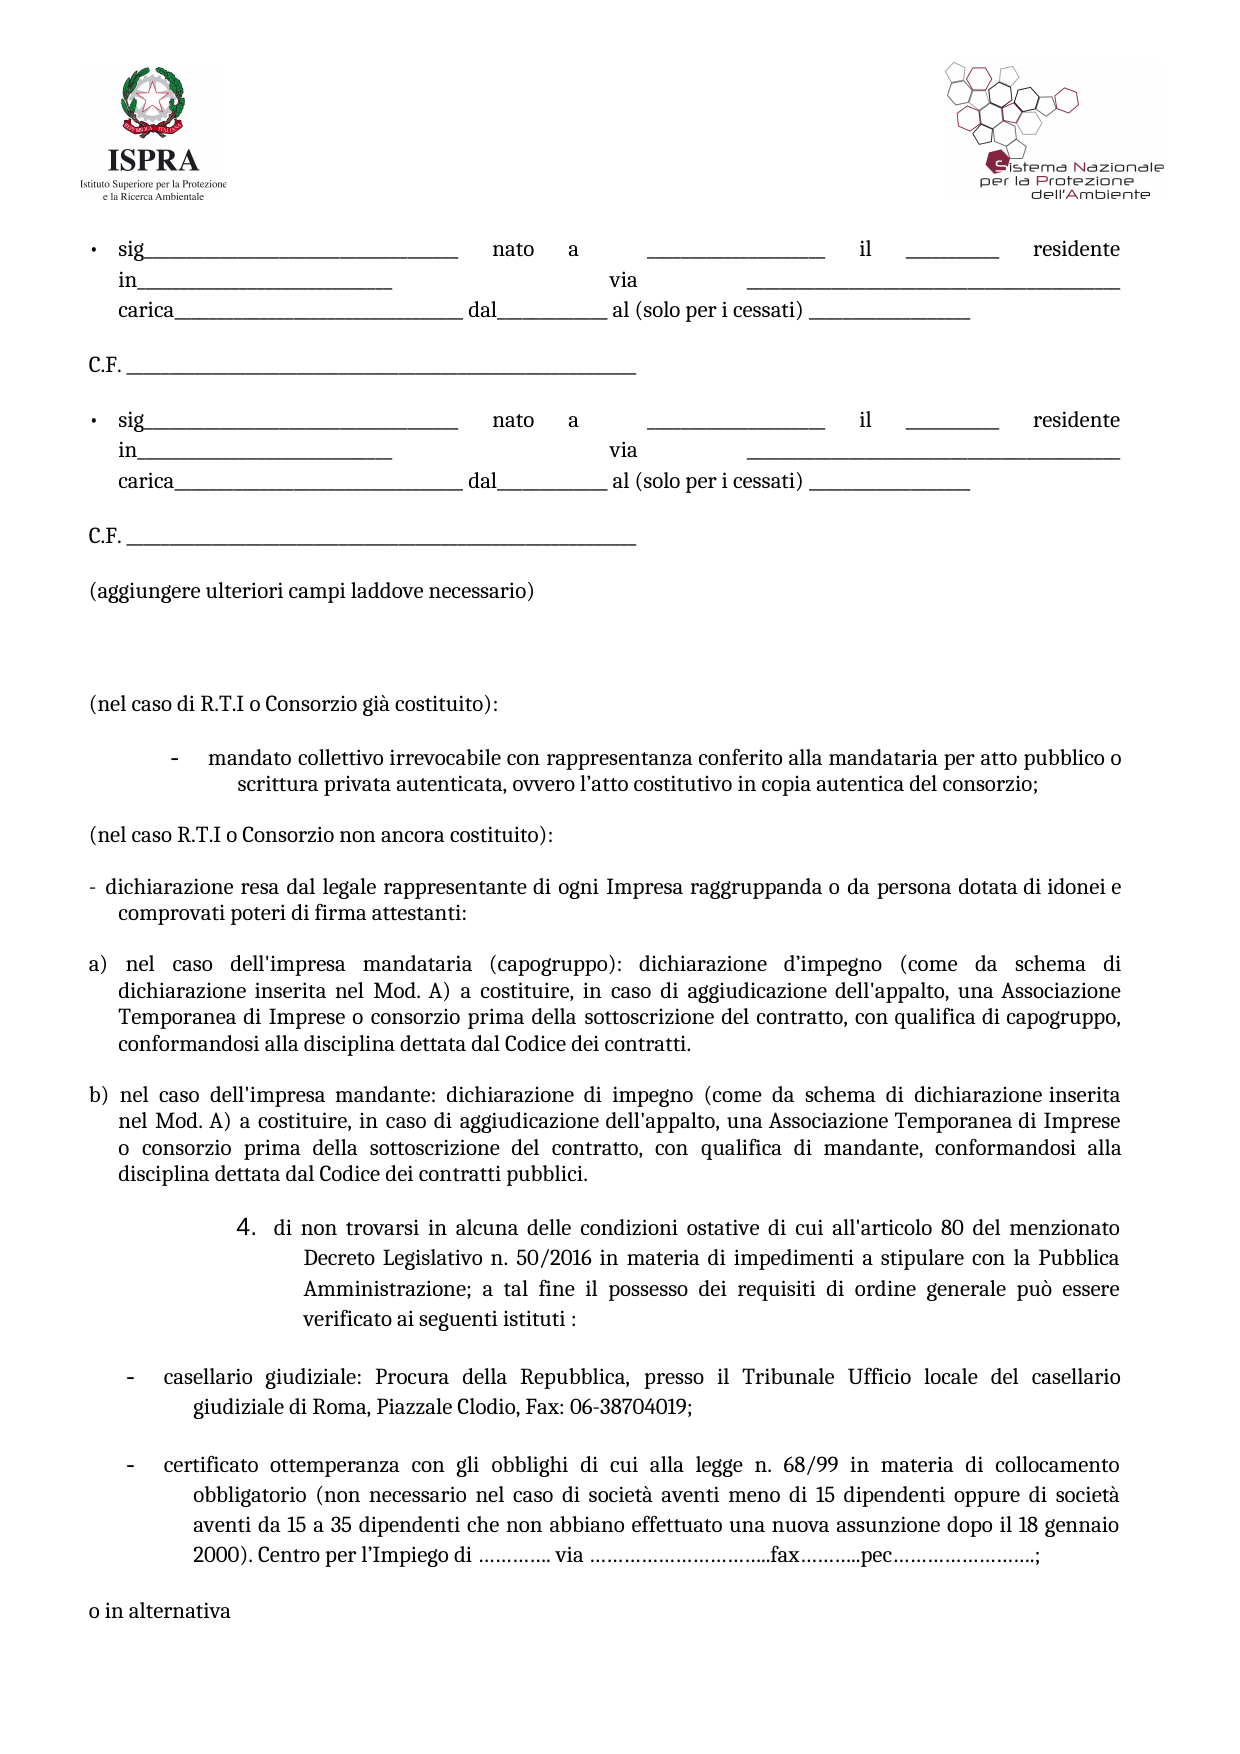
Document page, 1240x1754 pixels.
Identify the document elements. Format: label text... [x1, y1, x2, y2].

text C.F. ____________________________________________________________ [88, 523, 1121, 549]
text • sig_____________________________________ nato a _____________________ il ___________ residente in______________________________ via ____________________________________________ carica__________________________________ dal_____________ al (solo per i cessati) ___________________ [88, 407, 1121, 494]
text C.F. ____________________________________________________________ [88, 352, 1121, 378]
text - dichiarazione resa dal legale rappresentante di ogni Impresa raggruppanda o da persona dotata di idonei e comprovati poteri di firma attestanti: [88, 873, 1121, 926]
list mandato collettivo irrevocabile con rappresentanza conferito alla mandataria per atto pubblico o scrittura privata autenticata, ovvero l’atto costitutivo in copia autentica del consorzio; [170, 742, 1121, 797]
text b) nel caso dell'impresa mandante: dichiarazione di impegno (come da schema di dichiarazione inserita nel Mod. A) a costituire, in caso di aggiudicazione dell'appalto, una Associazione Temporanea di Imprese o consorzio prima della sottoscrizione del contratto, con qualifica di mandante, conformandosi alla disciplina dettata dal Codice dei contratti pubblici. [88, 1082, 1121, 1187]
list di non trovarsi in alcuna delle condizioni ostative di cui all'articolo 80 del menzionato Decreto Legislativo n. 50/2016 in materia di impedimenti a stipulare con la Pubblica Amministrazione; a tal fine il possesso dei requisiti di ordine generale può essere verificato ai seguenti istituti : [236, 1212, 1121, 1332]
text • sig_____________________________________ nato a _____________________ il ___________ residente in______________________________ via ____________________________________________ carica__________________________________ dal_____________ al (solo per i cessati) ___________________ [88, 236, 1121, 323]
text a) nel caso dell'impresa mandataria (capogruppo): dichiarazione d’impegno (come da schema di dichiarazione inserita nel Mod. A) a costituire, in caso di aggiudicazione dell'appalto, una Associazione Temporanea di Imprese o consorzio prima della sottoscrizione del contratto, con qualifica di capogruppo, conformandosi alla disciplina dettata dal Codice dei contratti. [88, 951, 1121, 1057]
text (nel caso R.T.I o Consorzio non ancora costituito): [88, 822, 1121, 848]
list certificato ottemperanza con gli obblighi di cui alla legge n. 68/99 in materia di collocamento obbligatorio (non necessario nel caso di società aventi meno di 15 dipendenti oppure di società aventi da 15 a 35 dipendenti che non abbiano effettuato una nuova assunzione dopo il 18 gennaio 2000). Centro per l’Impiego di …………. via …………………………..fax………..pec…………………….; [126, 1449, 1121, 1568]
list casellario giudiziale: Procura della Repubblica, presso il Tribunale Ufficio locale del casellario giudiziale di Roma, Piazzale Clodio, Fax: 06-38704019; [126, 1361, 1121, 1420]
text (aggiungere ulteriori campi laddove necessario) [88, 578, 1121, 604]
text (nel caso di R.T.I o Consorzio già costituito): [88, 688, 1121, 717]
text o in alternativa [88, 1597, 1121, 1624]
